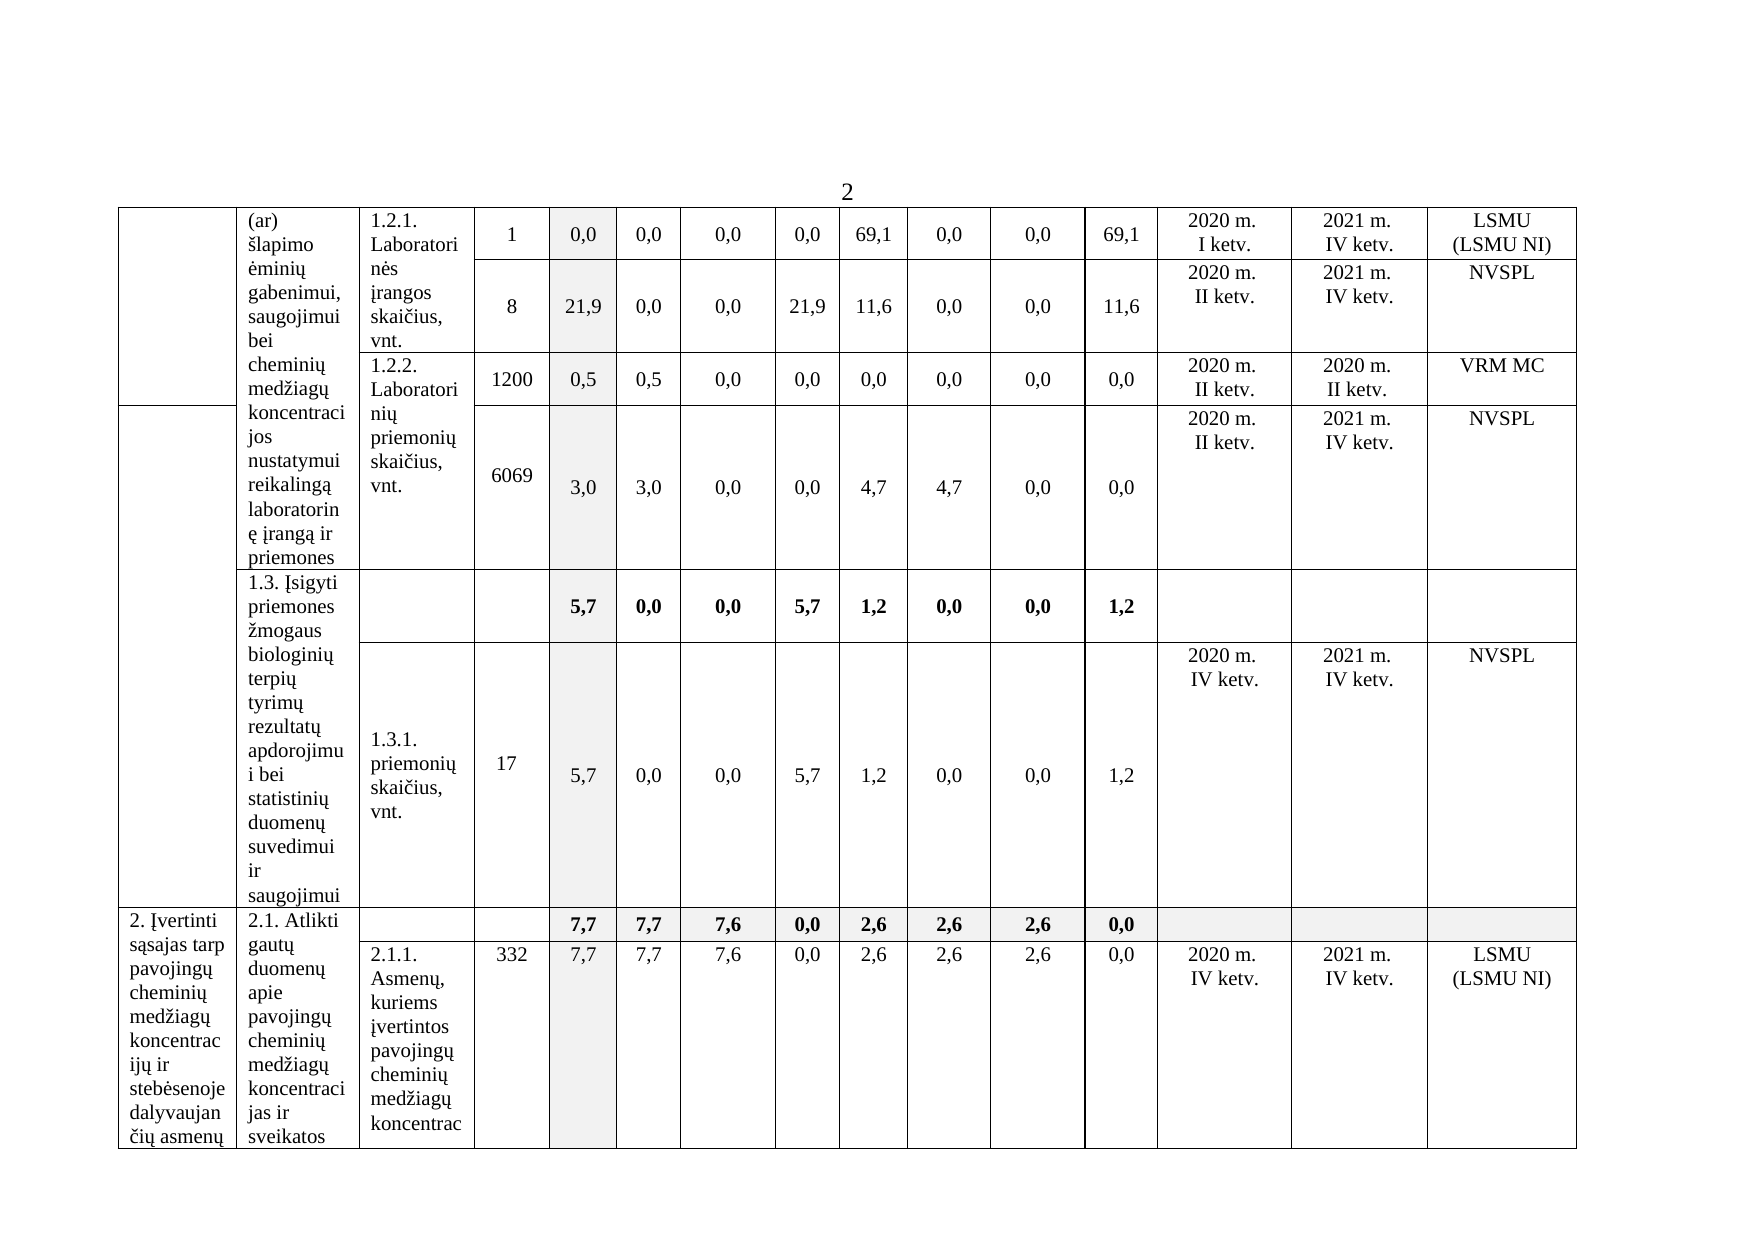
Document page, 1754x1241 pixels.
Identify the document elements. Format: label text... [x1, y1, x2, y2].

table_cell 1 [475, 208, 549, 259]
table_cell NVSPL [1428, 260, 1576, 352]
table_cell 5,7 [776, 570, 839, 642]
table_cell 0,0 [991, 208, 1084, 259]
table_cell 0,0 [681, 406, 775, 569]
table_cell [1158, 908, 1291, 941]
table_cell 0,0 [776, 353, 839, 405]
table_cell 1.3.1. priemonių skaičius, vnt. [360, 643, 474, 907]
table_cell [1292, 908, 1427, 941]
table_cell 7,7 [550, 942, 616, 1148]
table_cell 332 [475, 942, 549, 1148]
table_cell 0,0 [681, 643, 775, 907]
table_cell 2021 m. IV ketv. [1292, 406, 1427, 569]
table_cell 2.1. Atlikti gautų duomenų apie pavojingų cheminių medžiagų koncentracijas ir sveikatos [237, 908, 359, 1148]
table_cell 0,0 [840, 353, 907, 405]
table_cell LSMU (LSMU NI) [1428, 208, 1576, 259]
table_cell 0,0 [908, 353, 990, 405]
table_cell 2020 m. IV ketv. [1158, 643, 1291, 907]
table_cell 2020 m. II ketv. [1292, 353, 1427, 405]
table_cell 0,0 [991, 260, 1084, 352]
table_cell 2,6 [908, 942, 990, 1148]
table_cell 5,7 [550, 570, 616, 642]
table_cell 7,7 [617, 908, 680, 941]
table_cell 0,0 [1086, 908, 1157, 941]
table_cell [1428, 908, 1576, 941]
table_cell 17 [475, 643, 549, 907]
table_cell 69,1 [840, 208, 907, 259]
table_cell NVSPL [1428, 406, 1576, 569]
table_cell 2,6 [840, 908, 907, 941]
table_cell 11,6 [1086, 260, 1157, 352]
table_cell 7,6 [681, 942, 775, 1148]
table_cell 0,0 [991, 643, 1084, 907]
table_cell 0,0 [681, 208, 775, 259]
table_cell (ar) šlapimo ėminių gabenimui, saugojimui bei cheminių medžiagų koncentracijos nustatymui reikalingą laboratorinę įrangą ir priemones [237, 208, 359, 569]
table_cell 7,7 [617, 942, 680, 1148]
table_cell 11,6 [840, 260, 907, 352]
table_cell 2020 m. II ketv. [1158, 406, 1291, 569]
table_cell [475, 908, 549, 941]
table_cell 2,6 [991, 908, 1084, 941]
table_cell 1.2.1. Laboratorinės įrangos skaičius, vnt. [360, 208, 474, 352]
table_cell 0,0 [550, 208, 616, 259]
table_cell 6069 [475, 406, 549, 569]
table_cell 0,5 [550, 353, 616, 405]
table_cell 21,9 [550, 260, 616, 352]
table_cell 2. Įvertinti sąsajas tarp pavojingų cheminių medžiagų koncentracijų ir stebėsenoje dalyvaujančių asmenų [119, 908, 236, 1148]
table_cell 0,0 [908, 260, 990, 352]
table_cell [360, 570, 474, 642]
table_cell 2.1.1. Asmenų, kuriems įvertintos pavojingų cheminių medžiagų koncentrac [360, 942, 474, 1148]
table_cell 3,0 [550, 406, 616, 569]
table_cell [119, 208, 236, 405]
table_cell VRM MC [1428, 353, 1576, 405]
table_cell 2,6 [840, 942, 907, 1148]
table_cell 8 [475, 260, 549, 352]
table_cell 4,7 [840, 406, 907, 569]
table_cell 0,0 [991, 406, 1084, 569]
table_cell 2020 m. IV ketv. [1158, 942, 1291, 1148]
table_cell 1.3. Įsigyti priemones žmogaus biologinių terpių tyrimų rezultatų apdorojimui bei statistinių duomenų suvedimui ir saugojimui [237, 570, 359, 907]
table_cell 2,6 [991, 942, 1084, 1148]
table_cell 1,2 [1086, 643, 1157, 907]
table_cell 0,0 [1086, 353, 1157, 405]
table_cell 0,0 [617, 643, 680, 907]
table_cell 1200 [475, 353, 549, 405]
table_cell 0,0 [776, 908, 839, 941]
table_cell 2021 m. IV ketv. [1292, 208, 1427, 259]
table_cell 1,2 [840, 643, 907, 907]
table_cell 0,0 [908, 208, 990, 259]
table_cell [1158, 570, 1291, 642]
table_cell 1,2 [1086, 570, 1157, 642]
table_cell 21,9 [776, 260, 839, 352]
table_cell 7,6 [681, 908, 775, 941]
table_cell 3,0 [617, 406, 680, 569]
table_cell 2021 m. IV ketv. [1292, 643, 1427, 907]
table_cell 0,0 [991, 570, 1084, 642]
table_cell 0,0 [681, 570, 775, 642]
table_cell 0,0 [617, 260, 680, 352]
table_cell 0,0 [776, 942, 839, 1148]
table_cell 2020 m. I ketv. [1158, 208, 1291, 259]
table_cell 1.2.2. Laboratorinių priemonių skaičius, vnt. [360, 353, 474, 569]
table_cell 4,7 [908, 406, 990, 569]
table_cell [1428, 570, 1576, 642]
table_cell [119, 406, 236, 907]
table_cell 0,0 [617, 570, 680, 642]
table_cell LSMU (LSMU NI) [1428, 942, 1576, 1148]
table_cell 0,0 [617, 208, 680, 259]
table_cell 0,0 [776, 406, 839, 569]
table_cell 2,6 [908, 908, 990, 941]
table_cell 0,0 [681, 353, 775, 405]
table_cell [1292, 570, 1427, 642]
table_cell 0,0 [1086, 942, 1157, 1148]
table_cell 2020 m. II ketv. [1158, 353, 1291, 405]
table_cell 0,0 [908, 643, 990, 907]
table_cell 69,1 [1086, 208, 1157, 259]
table_cell 0,0 [991, 353, 1084, 405]
table_cell 5,7 [550, 643, 616, 907]
table_cell 0,0 [776, 208, 839, 259]
table_cell [360, 908, 474, 941]
table_cell 0,0 [908, 570, 990, 642]
table_cell 2020 m. II ketv. [1158, 260, 1291, 352]
table_cell [475, 570, 549, 642]
table_cell 2021 m. IV ketv. [1292, 260, 1427, 352]
table_cell 7,7 [550, 908, 616, 941]
table_cell 1,2 [840, 570, 907, 642]
table_cell 2021 m. IV ketv. [1292, 942, 1427, 1148]
table_cell NVSPL [1428, 643, 1576, 907]
table_cell 0,5 [617, 353, 680, 405]
table_cell 0,0 [1086, 406, 1157, 569]
table_cell 0,0 [681, 260, 775, 352]
table_cell 5,7 [776, 643, 839, 907]
